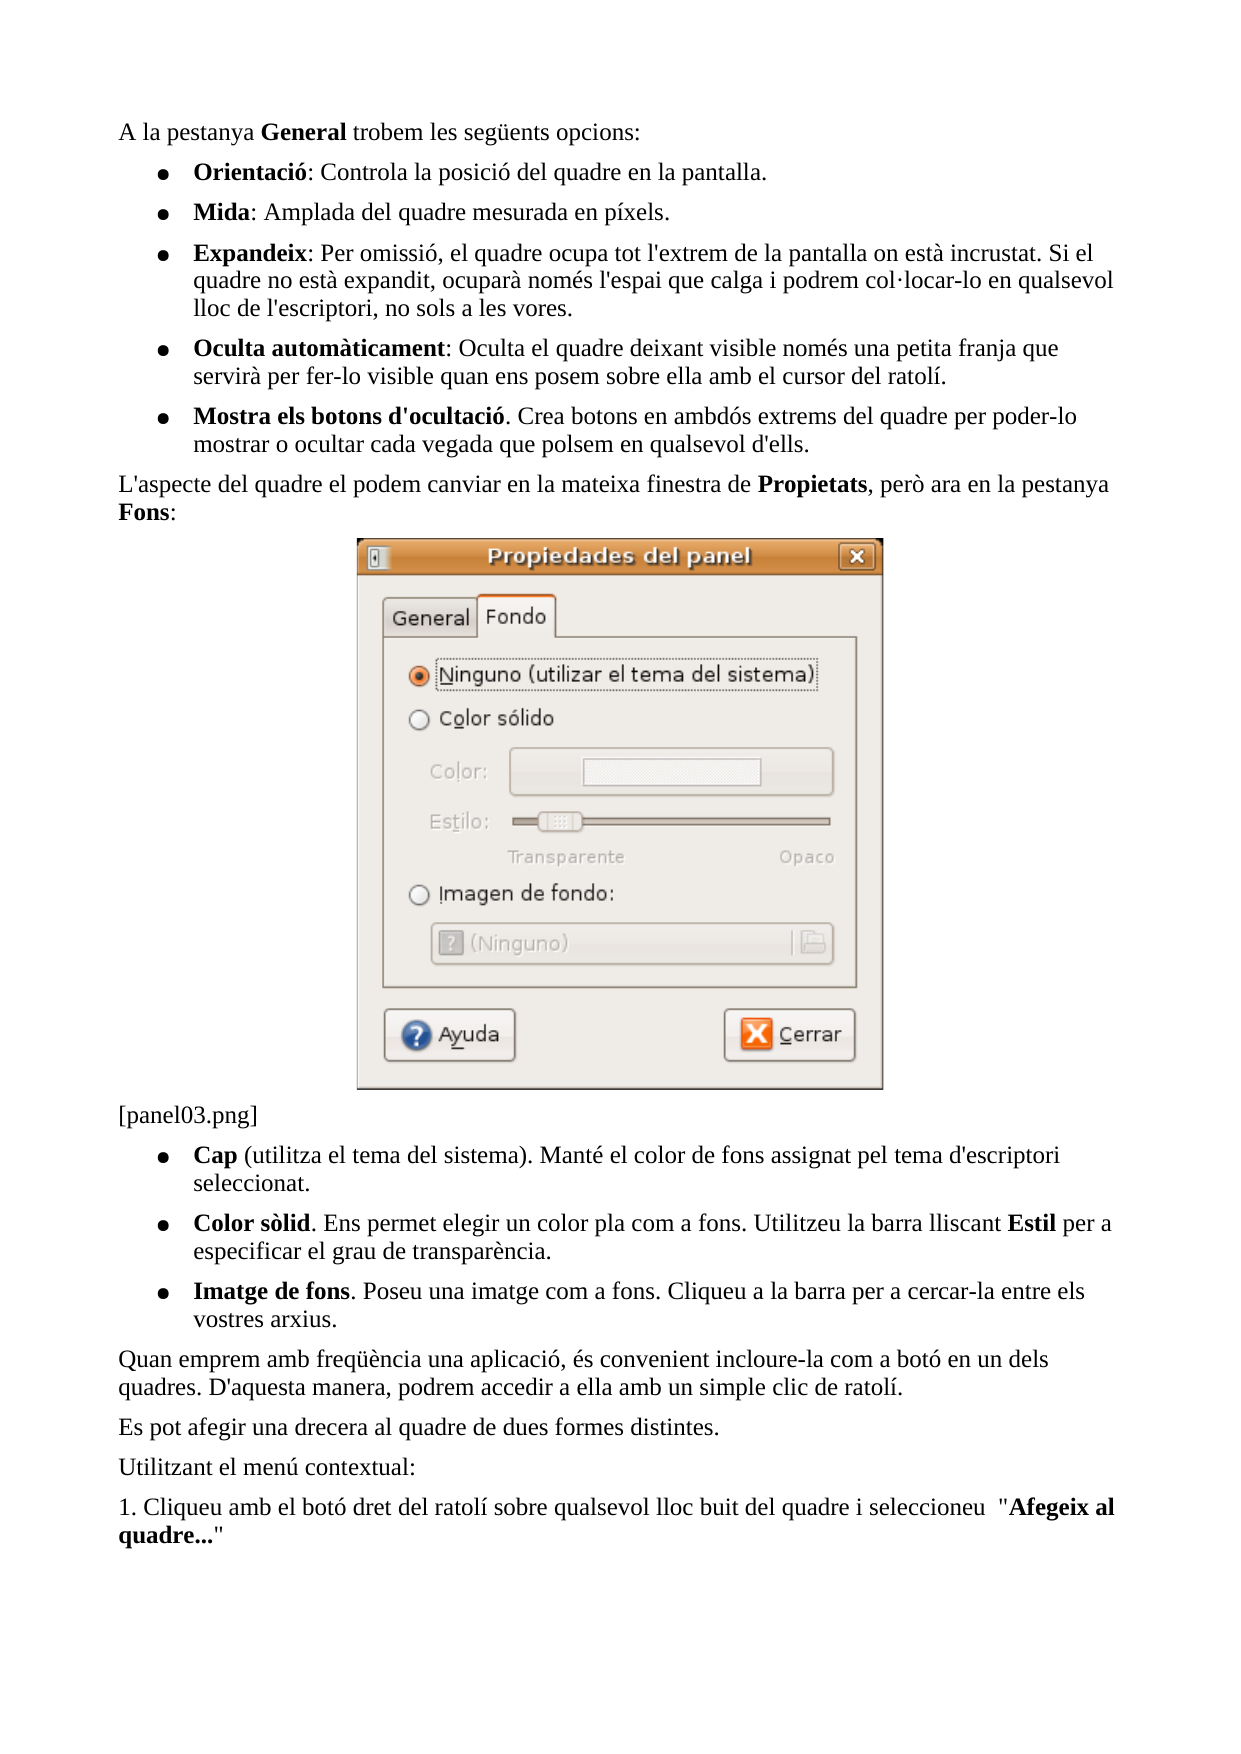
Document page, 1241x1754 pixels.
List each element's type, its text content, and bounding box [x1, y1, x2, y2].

text Quan emprem amb freqüència una aplicació, és convenient incloure-la com a botó en un dels quadres. D'aquesta manera, podrem accedir a ella amb un simple clic de ratolí. [118, 1345, 1122, 1400]
list Color sòlid. Ens permet elegir un color pla com a fons. Utilitzeu la barra lliscant Estil per a especificar el grau de transparència. [156, 1209, 1122, 1264]
text A la pestanya General trobem les següents opcions: [118, 118, 1122, 146]
list Mostra els botons d'ocultació. Crea botons en ambdós extrems del quadre per poder-lo mostrar o ocultar cada vegada que polsem en qualsevol d'ells. [156, 402, 1122, 458]
text Utilitzant el menú contextual: [118, 1453, 1122, 1481]
text L'aspecte del quadre el podem canviar en la mateixa finestra de Propietats, però ara en la pestanya Fons: [118, 470, 1122, 526]
text Es pot afegir una drecera al quadre de dues formes distintes. [118, 1413, 1122, 1441]
text [panel03.png] [118, 1101, 1122, 1129]
list Imatge de fons. Poseu una imatge com a fons. Cliqueu a la barra per a cercar-la entre els vostres arxius. [156, 1277, 1122, 1332]
list Cap (utilitza el tema del sistema). Manté el color de fons assignat pel tema d'escriptori seleccionat. [156, 1141, 1122, 1197]
text 1. Cliqueu amb el botó dret del ratolí sobre qualsevol lloc buit del quadre i seleccioneu "Afegeix al quadre..." [118, 1493, 1122, 1549]
list Mida: Amplada del quadre mesurada en píxels. [156, 198, 1122, 226]
list Orientació: Controla la posició del quadre en la pantalla. [156, 158, 1122, 186]
picture [356, 538, 884, 1090]
list Expandeix: Per omissió, el quadre ocupa tot l'extrem de la pantalla on està incrustat. Si el quadre no està expandit, ocuparà només l'espai que calga i podrem col·locar-lo en qualsevol lloc de l'escriptori, no sols a les vores. [156, 239, 1122, 322]
list Oculta automàticament: Oculta el quadre deixant visible només una petita franja que servirà per fer-lo visible quan ens posem sobre ella amb el cursor del ratolí. [156, 334, 1122, 390]
